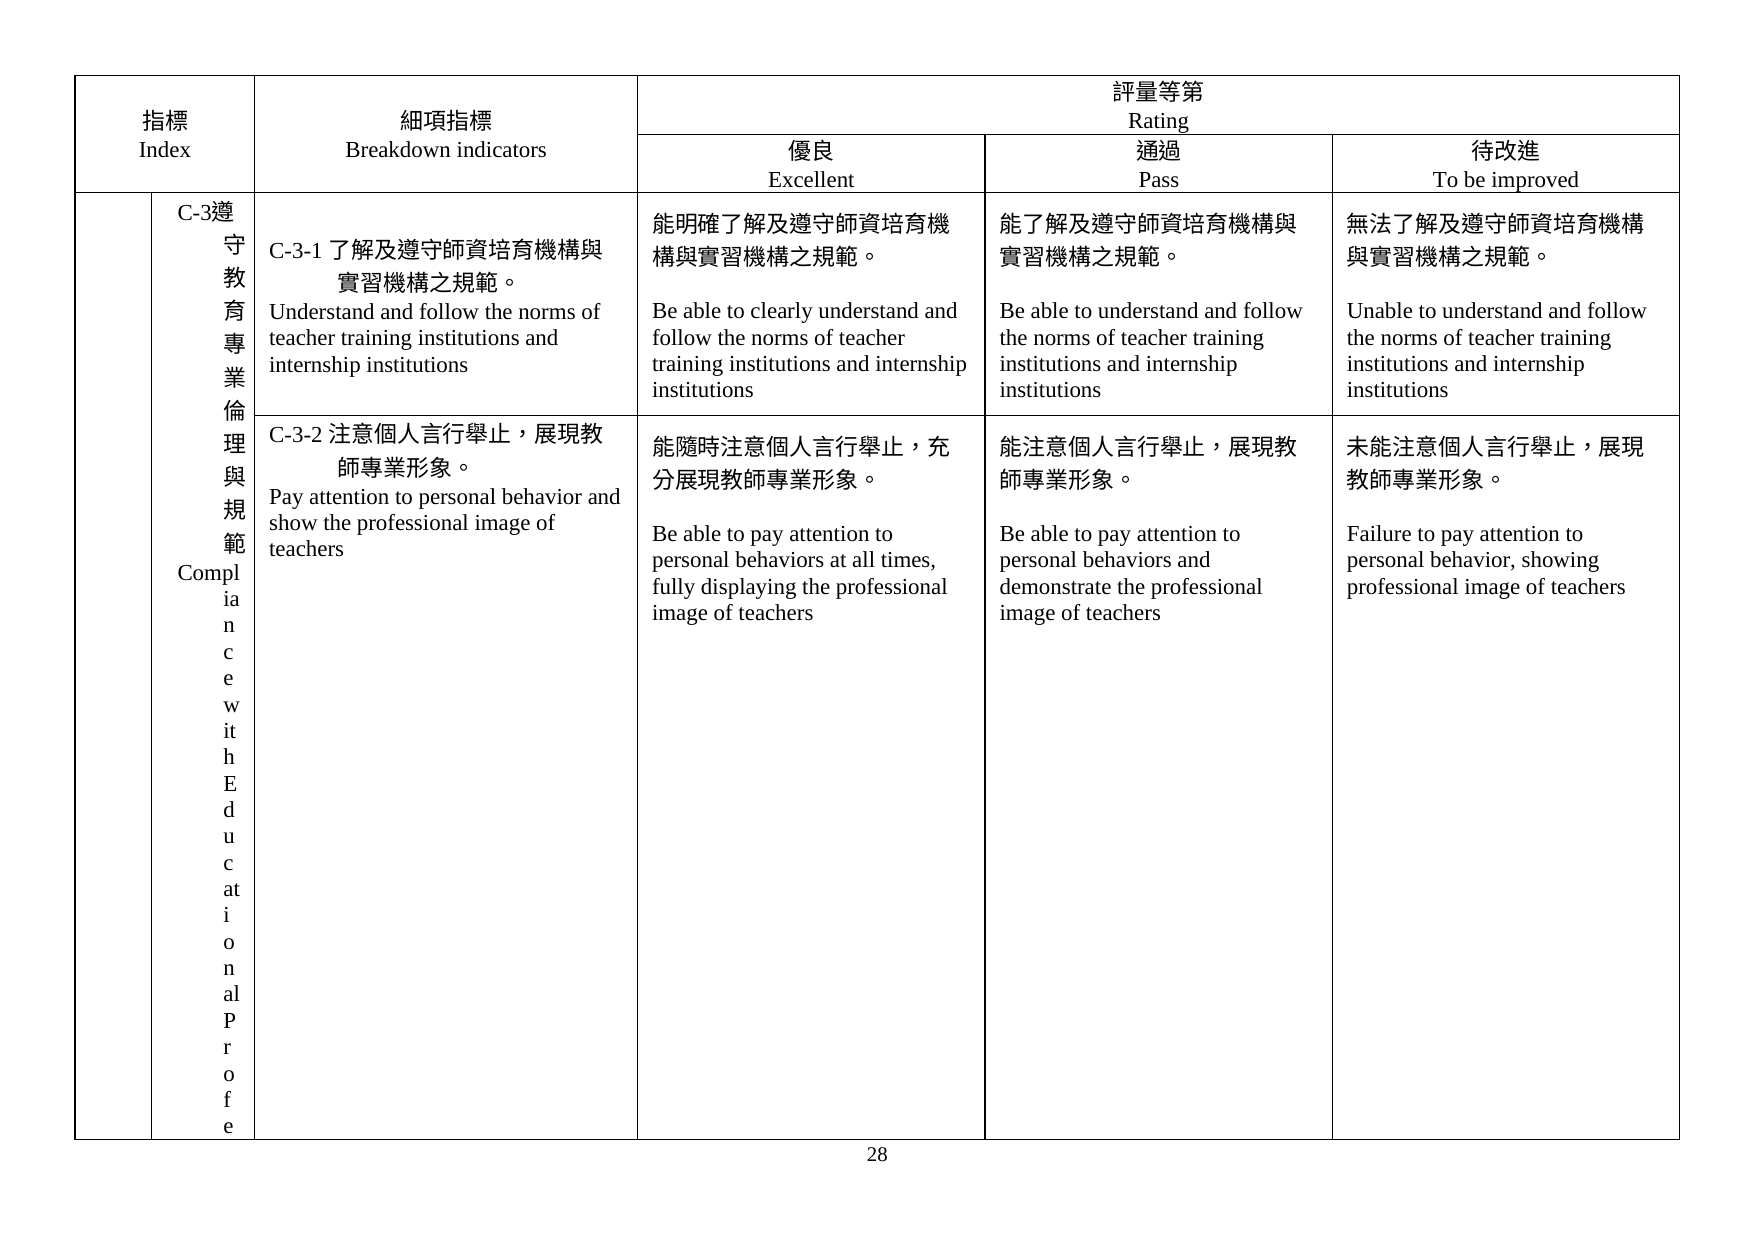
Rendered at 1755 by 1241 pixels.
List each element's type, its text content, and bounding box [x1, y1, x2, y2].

table_header 細項指標 Breakdown indicators [255, 76, 637, 192]
table_cell 無法了解及遵守師資培育機構與實習機構之規範。 Unable to understand and follow the norms of teacher training institutions and internship institutions [1333, 193, 1679, 415]
table_cell 優良 Excellent [638, 135, 984, 192]
table_cell C-3遵守教育專業倫理與規範 Compliance with Educational Professional Ethics and Norms [152, 193, 254, 1139]
table_header 評量等第 Rating [638, 76, 1679, 134]
table_cell 通過 Pass [986, 135, 1332, 192]
table_cell C-3-2 注意個人言行舉止，展現教師專業形象。 Pay attention to personal behavior and show the professional image of teachers [255, 416, 637, 1139]
table_cell 未能注意個人言行舉止，展現教師專業形象。 Failure to pay attention to personal behavior, showing professional image of teachers [1333, 416, 1679, 1139]
table_cell C-3-1 了解及遵守師資培育機構與實習機構之規範。 Understand and follow the norms of teacher training institutions and internship institutions [255, 193, 637, 415]
table_cell 能明確了解及遵守師資培育機構與實習機構之規範。 Be able to clearly understand and follow the norms of teacher training institutions and internship institutions [638, 193, 984, 415]
table_cell 專業精進與服務 Professional Advancement and Service [76, 193, 151, 1139]
table_cell 待改進 To be improved [1333, 135, 1679, 192]
table_header 指標 Index [76, 76, 254, 192]
table_cell 能隨時注意個人言行舉止，充分展現教師專業形象。 Be able to pay attention to personal behaviors at all times, fully displaying the professional image of teachers [638, 416, 984, 1139]
table_cell 能了解及遵守師資培育機構與實習機構之規範。 Be able to understand and follow the norms of teacher training institutions and internship institutions [986, 193, 1332, 415]
table_cell 能注意個人言行舉止，展現教師專業形象。 Be able to pay attention to personal behaviors and demonstrate the professional image of teachers [986, 416, 1332, 1139]
